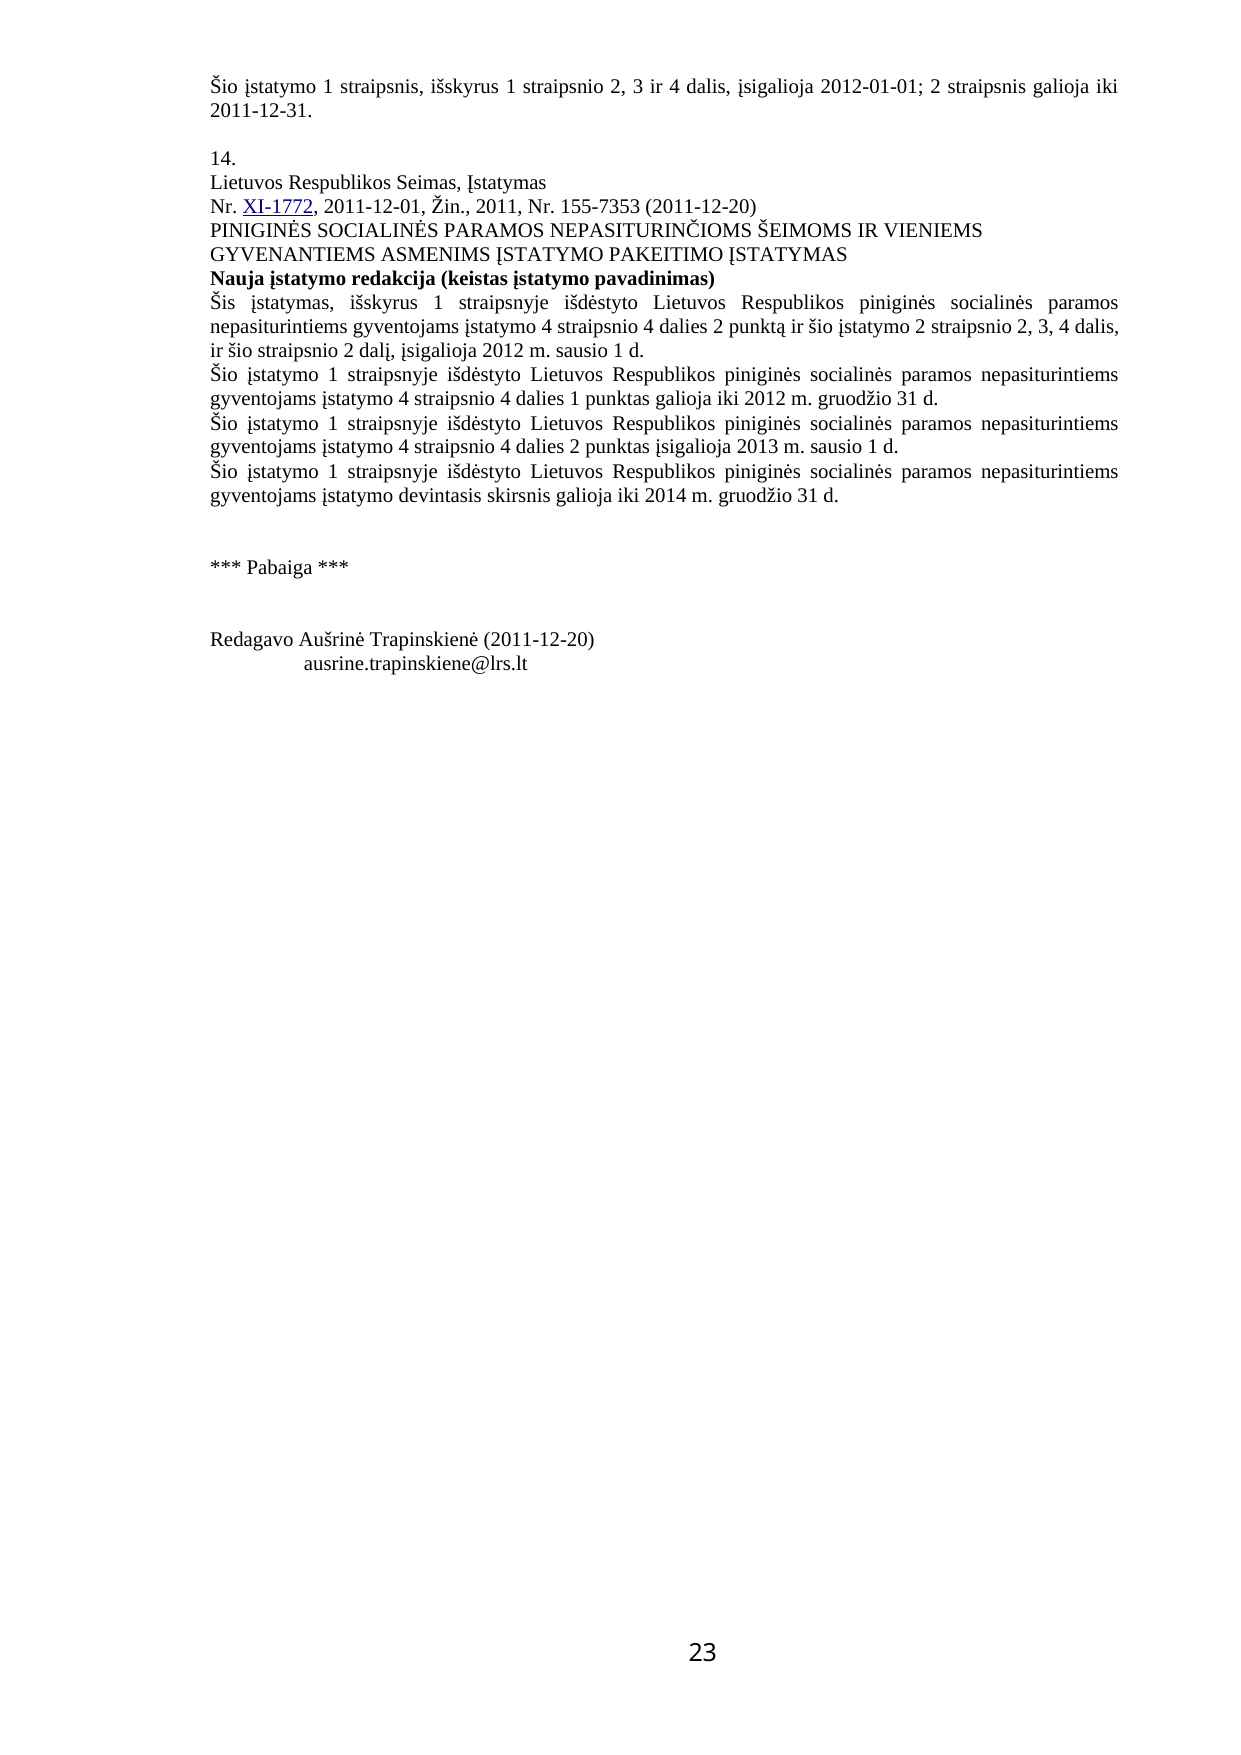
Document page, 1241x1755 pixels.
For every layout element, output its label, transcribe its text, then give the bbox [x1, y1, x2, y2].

text *** Pabaiga *** [210, 555, 1120, 579]
text Šio įstatymo 1 straipsnyje išdėstyto Lietuvos Respublikos piniginės socialinės paramos nepasiturintiems gyventojams įstatymo 4 straipsnio 4 dalies 1 punktas galioja iki 2012 m. gruodžio 31 d. [210, 362, 1120, 410]
text Nauja įstatymo redakcija (keistas įstatymo pavadinimas) [210, 266, 1120, 290]
text Nr. XI-1772, 2011-12-01, Žin., 2011, Nr. 155-7353 (2011-12-20) [210, 194, 1120, 218]
text PINIGINĖS SOCIALINĖS PARAMOS NEPASITURINČIOMS ŠEIMOMS IR VIENIEMS GYVENANTIEMS ASMENIMS ĮSTATYMO PAKEITIMO ĮSTATYMAS [210, 218, 1120, 266]
text Šis įstatymas, išskyrus 1 straipsnyje išdėstyto Lietuvos Respublikos piniginės socialinės paramos nepasiturintiems gyventojams įstatymo 4 straipsnio 4 dalies 2 punktą ir šio įstatymo 2 straipsnio 2, 3, 4 dalis, ir šio straipsnio 2 dalį, įsigalioja 2012 m. sausio 1 d. [210, 290, 1120, 362]
text Redagavo Aušrinė Trapinskienė (2011-12-20) [210, 627, 1120, 651]
text 14. [210, 146, 1120, 170]
text Šio įstatymo 1 straipsnis, išskyrus 1 straipsnio 2, 3 ir 4 dalis, įsigalioja 2012-01-01; 2 straipsnis galioja iki 2011-12-31. [210, 73, 1120, 122]
text ausrine.trapinskiene@lrs.lt [210, 651, 1120, 675]
text Šio įstatymo 1 straipsnyje išdėstyto Lietuvos Respublikos piniginės socialinės paramos nepasiturintiems gyventojams įstatymo devintasis skirsnis galioja iki 2014 m. gruodžio 31 d. [210, 458, 1120, 507]
text Šio įstatymo 1 straipsnyje išdėstyto Lietuvos Respublikos piniginės socialinės paramos nepasiturintiems gyventojams įstatymo 4 straipsnio 4 dalies 2 punktas įsigalioja 2013 m. sausio 1 d. [210, 410, 1120, 458]
text Lietuvos Respublikos Seimas, Įstatymas [210, 170, 1120, 194]
